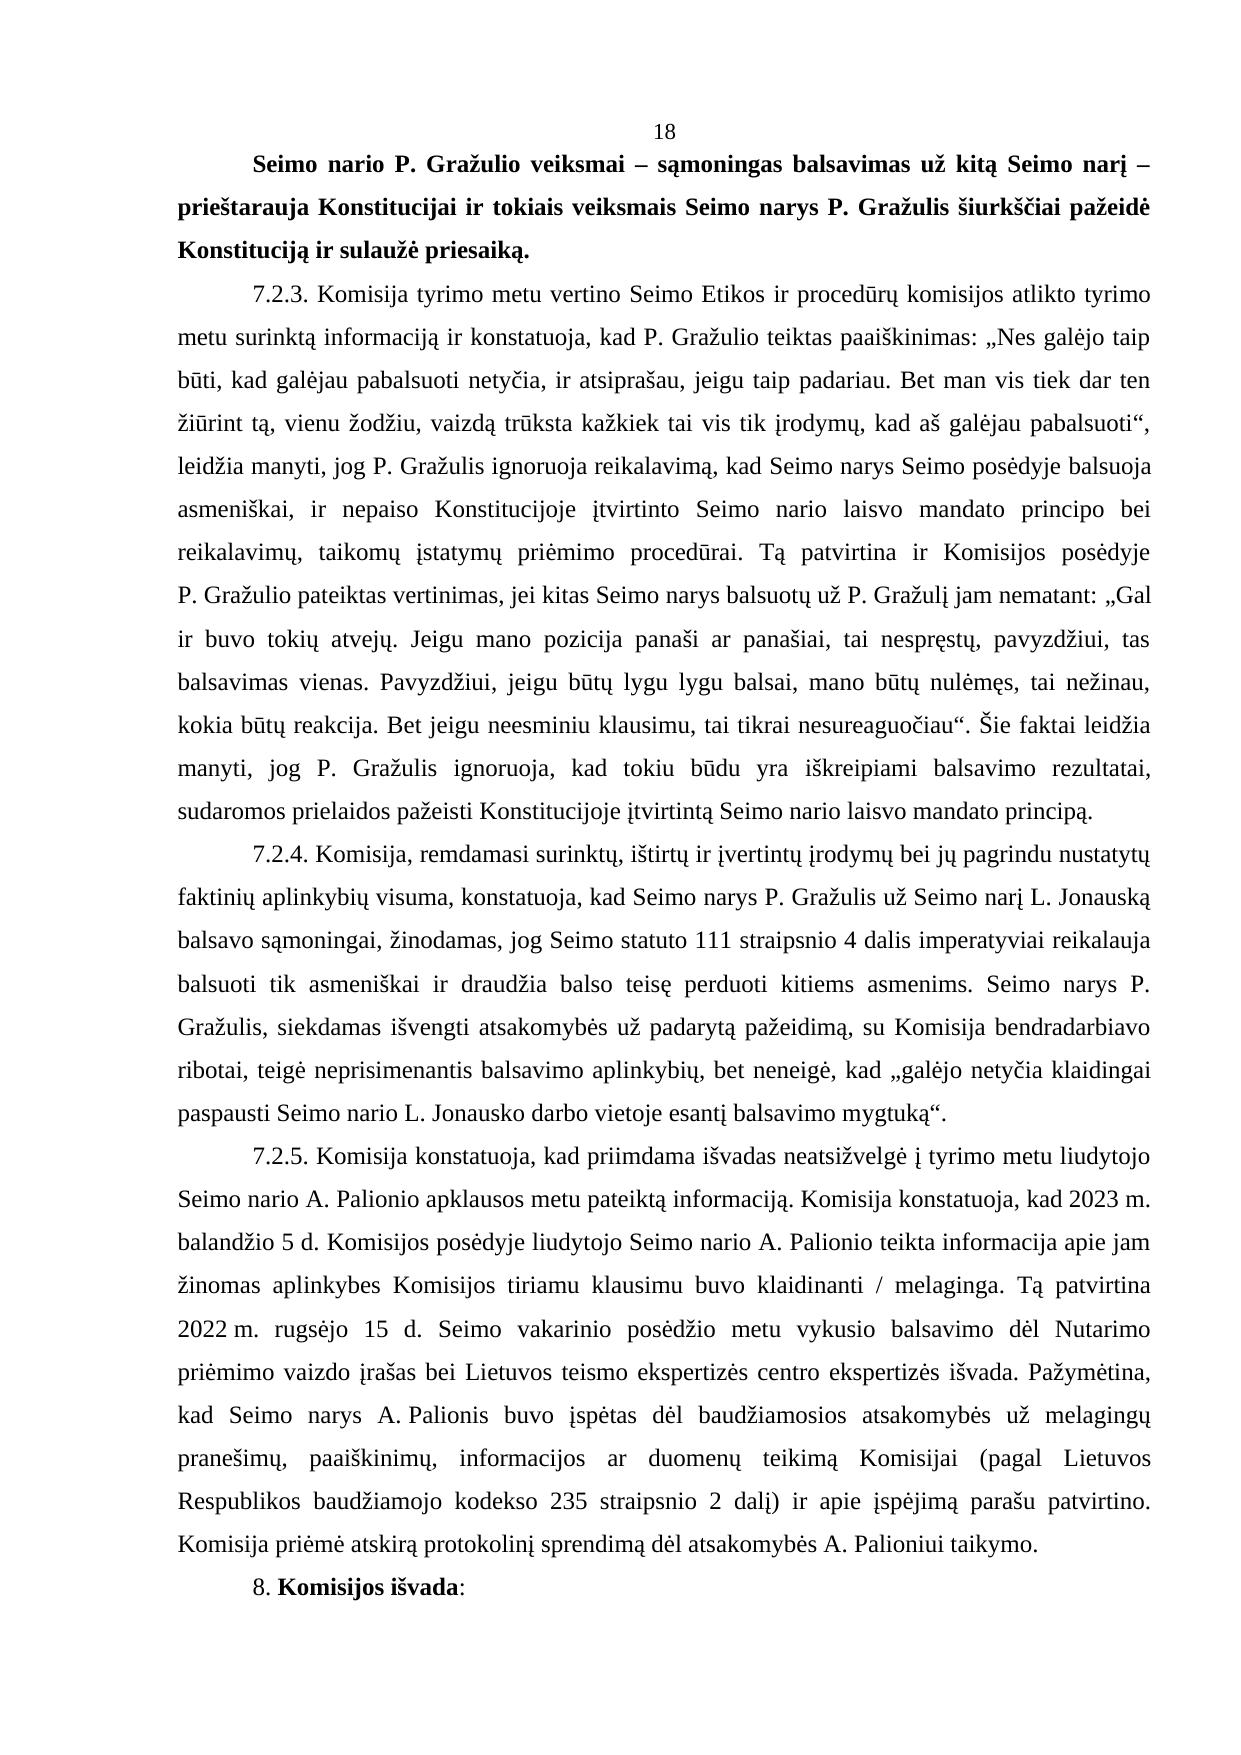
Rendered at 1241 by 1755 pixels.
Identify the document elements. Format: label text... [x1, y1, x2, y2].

text 7.2.4. Komisija, remdamasi surinktų, ištirtų ir įvertintų įrodymų bei jų pagrindu nustatytų faktinių aplinkybių visuma, konstatuoja, kad Seimo narys P. Gražulis už Seimo narį L. Jonauską balsavo sąmoningai, žinodamas, jog Seimo statuto 111 straipsnio 4 dalis imperatyviai reikalauja balsuoti tik asmeniškai ir draudžia balso teisę perduoti kitiems asmenims. Seimo narys P. Gražulis, siekdamas išvengti atsakomybės už padarytą pažeidimą, su Komisija bendradarbiavo ribotai, teigė neprisimenantis balsavimo aplinkybių, bet neneigė, kad „galėjo netyčia klaidingai paspausti Seimo nario L. Jonausko darbo vietoje esantį balsavimo mygtuką“. [177, 839, 1152, 1127]
text 7.2.3. Komisija tyrimo metu vertino Seimo Etikos ir procedūrų komisijos atlikto tyrimo metu surinktą informaciją ir konstatuoja, kad P. Gražulio teiktas paaiškinimas: „Nes galėjo taip būti, kad galėjau pabalsuoti netyčia, ir atsiprašau, jeigu taip padariau. Bet man vis tiek dar ten žiūrint tą, vienu žodžiu, vaizdą trūksta kažkiek tai vis tik įrodymų, kad aš galėjau pabalsuoti“, leidžia manyti, jog P. Gražulis ignoruoja reikalavimą, kad Seimo narys Seimo posėdyje balsuoja asmeniškai, ir nepaiso Konstitucijoje įtvirtinto Seimo nario laisvo mandato principo bei reikalavimų, taikomų įstatymų priėmimo procedūrai. Tą patvirtina ir Komisijos posėdyje P. Gražulio pateiktas vertinimas, jei kitas Seimo narys balsuotų už P. Gražulį jam nematant: „Gal ir buvo tokių atvejų. Jeigu mano pozicija panaši ar panašiai, tai nespręstų, pavyzdžiui, tas balsavimas vienas. Pavyzdžiui, jeigu būtų lygu lygu balsai, mano būtų nulėmęs, tai nežinau, kokia būtų reakcija. Bet jeigu neesminiu klausimu, tai tikrai nesureaguočiau“. Šie faktai leidžia manyti, jog P. Gražulis ignoruoja, kad tokiu būdu yra iškreipiami balsavimo rezultatai, sudaromos prielaidos pažeisti Konstitucijoje įtvirtintą Seimo nario laisvo mandato principą. [177, 279, 1152, 825]
text Seimo nario P. Gražulio veiksmai – sąmoningas balsavimas už kitą Seimo narį – prieštarauja Konstitucijai ir tokiais veiksmais Seimo narys P. Gražulis šiurkščiai pažeidė Konstituciją ir sulaužė priesaiką. [177, 149, 1152, 264]
text 8. Komisijos išvada: [177, 1572, 1152, 1601]
text 7.2.5. Komisija konstatuoja, kad priimdama išvadas neatsižvelgė į tyrimo metu liudytojo Seimo nario A. Palionio apklausos metu pateiktą informaciją. Komisija konstatuoja, kad 2023 m. balandžio 5 d. Komisijos posėdyje liudytojo Seimo nario A. Palionio teikta informacija apie jam žinomas aplinkybes Komisijos tiriamu klausimu buvo klaidinanti / melaginga. Tą patvirtina 2022 m. rugsėjo 15 d. Seimo vakarinio posėdžio metu vykusio balsavimo dėl Nutarimo priėmimo vaizdo įrašas bei Lietuvos teismo ekspertizės centro ekspertizės išvada. Pažymėtina, kad Seimo narys A. Palionis buvo įspėtas dėl baudžiamosios atsakomybės už melagingų pranešimų, paaiškinimų, informacijos ar duomenų teikimą Komisijai (pagal Lietuvos Respublikos baudžiamojo kodekso 235 straipsnio 2 dalį) ir apie įspėjimą parašu patvirtino. Komisija priėmė atskirą protokolinį sprendimą dėl atsakomybės A. Palioniui taikymo. [177, 1141, 1152, 1558]
